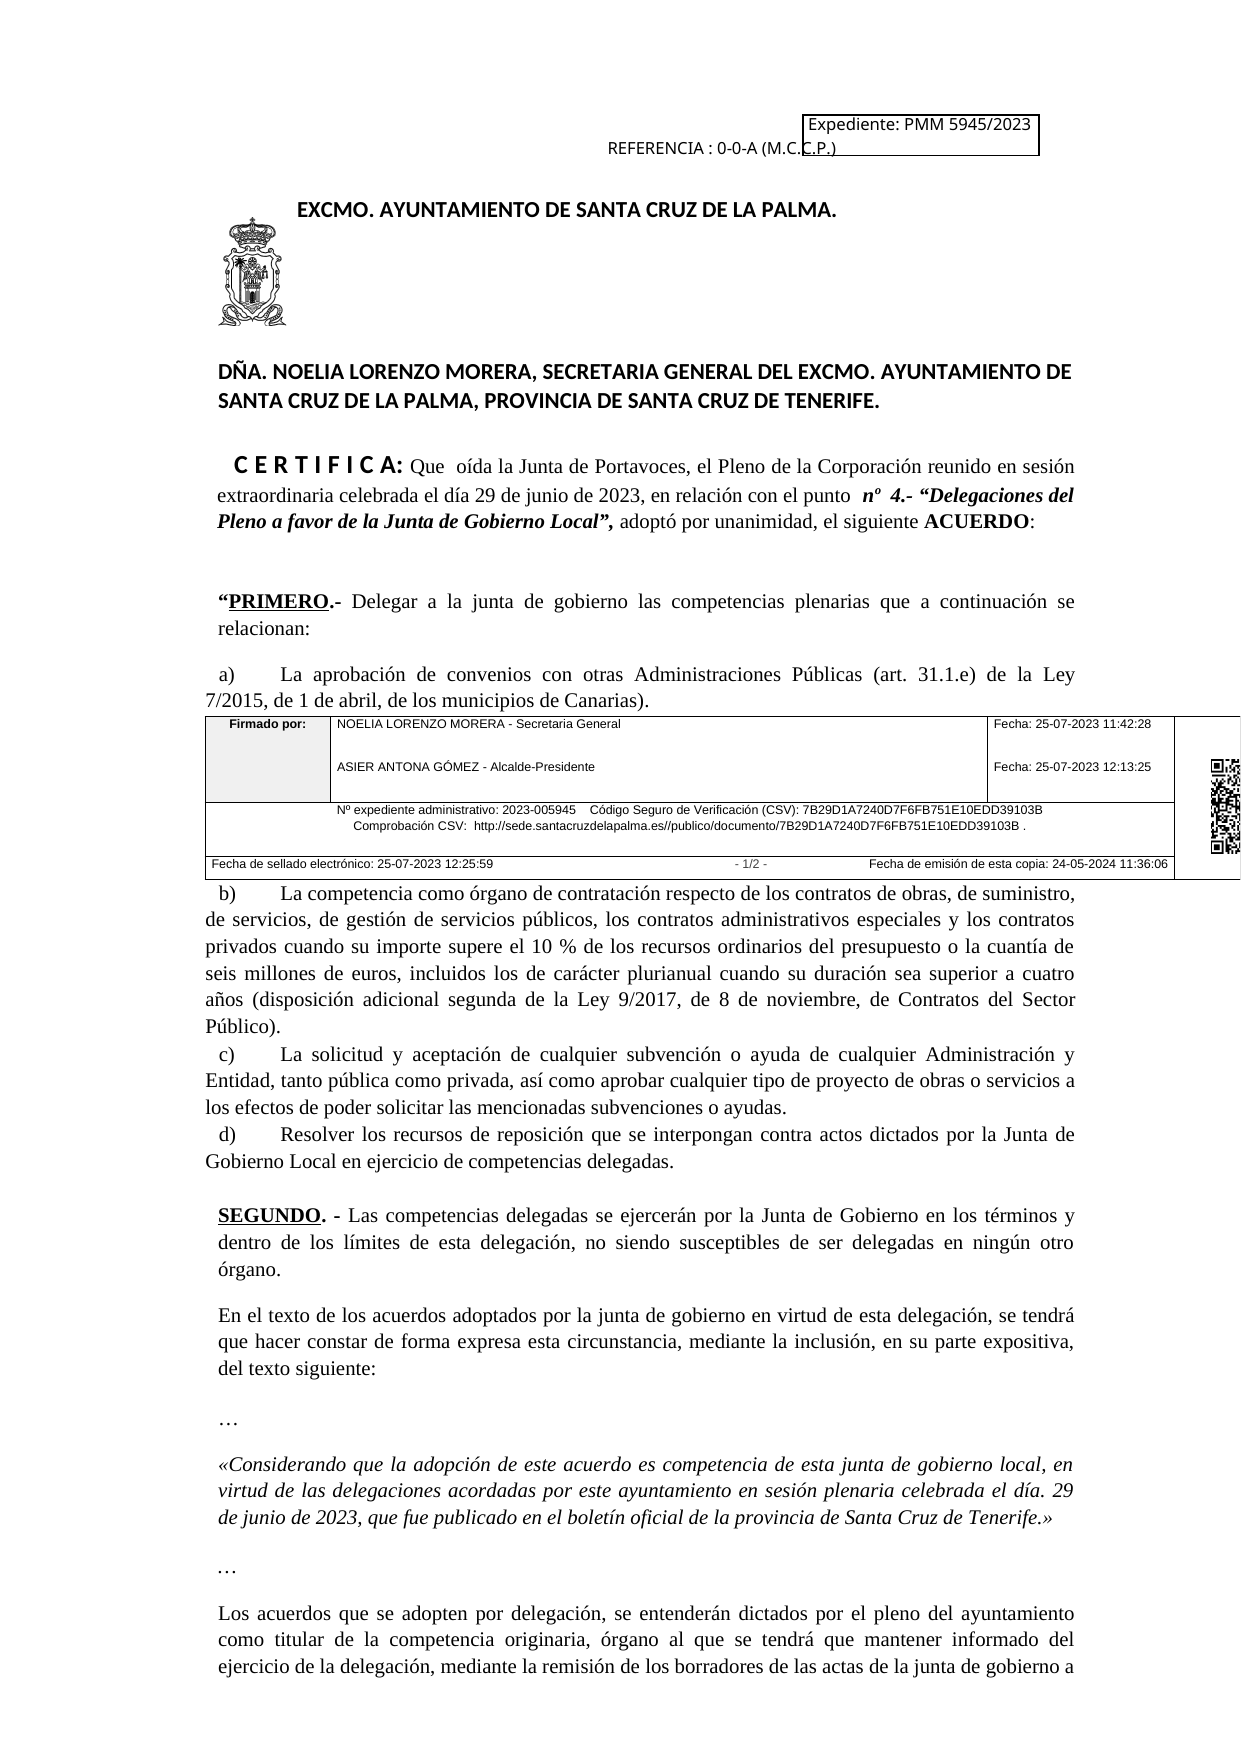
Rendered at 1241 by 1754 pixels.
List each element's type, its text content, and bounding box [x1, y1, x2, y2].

subtitle REFERENCIA : 0-0-A (M.C.C.P.) [205, 136, 1023, 159]
table_cell Fecha de sellado electrónico: 25-07-2023 12:25:59 - 1/2 - Fecha de emisión de esta copia: 24-05-2024 11:36:06 [206, 857, 1174, 879]
list Resolver los recursos de reposición que se interpongan contra actos dictados por la Junta de Gobierno Local en ejercicio de competencias delegadas. [205, 1122, 1076, 1173]
table_cell ASIER ANTONA GÓMEZ - Alcalde-Presidente [331, 759, 987, 802]
list La competencia como órgano de contratación respecto de los contratos de obras, de suministro, de servicios, de gestión de servicios públicos, los contratos administrativos especiales y los contratos privados cuando su importe supere el 10 % de los recursos ordinarios del presupuesto o la cuantía de seis millones de euros, incluidos los de carácter plurianual cuando su duración sea superior a cuatro años (disposición adicional segunda de la Ley 9/2017, de 8 de noviembre, de Contratos del Sector Público). [205, 880, 1076, 1038]
text EXCMO. AYUNTAMIENTO DE SANTA CRUZ DE LA PALMA. [218, 195, 1076, 326]
table_header NOELIA LORENZO MORERA - Secretaria General [331, 717, 987, 759]
table_cell [206, 759, 330, 802]
text … [218, 1406, 1076, 1429]
text SEGUNDO. - Las competencias delegadas se ejercerán por la Junta de Gobierno en los términos y dentro de los límites de esta delegación, no siendo susceptibles de ser delegadas en ningún otro órgano. [218, 1203, 1076, 1281]
table_header [1175, 717, 1240, 759]
table_cell Fecha: 25-07-2023 12:13:25 [988, 759, 1174, 802]
table_header Firmado por: [206, 717, 330, 759]
text «Considerando que la adopción de este acuerdo es competencia de esta junta de gobierno local, en virtud de las delegaciones acordadas por este ayuntamiento en sesión plenaria celebrada el día. 29 de junio de 2023, que fue publicado en el boletín oficial de la provincia de Santa Cruz de Tenerife.» [218, 1451, 1076, 1529]
table_cell Nº expediente administrativo: 2023-005945 Código Seguro de Verificación (CSV): 7B29D1A7240D7F6FB751E10EDD39103B Comprobación CSV: http://sede.santacruzdelapalma.es//publico/documento/7B29D1A7240D7F6FB751E10EDD39103B . [206, 803, 1174, 856]
text C E R T I F I C A: Que oída la Junta de Portavoces, el Pleno de la Corporación reunido en sesión extraordinaria celebrada el día 29 de junio de 2023, en relación con el punto nº 4.- “Delegaciones del Pleno a favor de la Junta de Gobierno Local”, adoptó por unanimidad, el siguiente ACUERDO: [217, 448, 1076, 533]
text “PRIMERO.- Delegar a la junta de gobierno las competencias plenarias que a continuación se relacionan: [218, 589, 1076, 640]
list La solicitud y aceptación de cualquier subvención o ayuda de cualquier Administración y Entidad, tanto pública como privada, así como aprobar cualquier tipo de proyecto de obras o servicios a los efectos de poder solicitar las mencionadas subvenciones o ayudas. [205, 1041, 1076, 1119]
text En el texto de los acuerdos adoptados por la junta de gobierno en virtud de esta delegación, se tendrá que hacer constar de forma expresa esta circunstancia, mediante la inclusión, en su parte expositiva, del texto siguiente: [218, 1303, 1076, 1380]
text DÑA. NOELIA LORENZO MORERA, SECRETARIA GENERAL DEL EXCMO. AYUNTAMIENTO DE SANTA CRUZ DE LA PALMA, PROVINCIA DE SANTA CRUZ DE TENERIFE. [218, 357, 1076, 414]
table_header Fecha: 25-07-2023 11:42:28 [988, 717, 1174, 759]
text … [218, 1554, 1076, 1578]
table_cell [1175, 759, 1240, 879]
list La aprobación de convenios con otras Administraciones Públicas (art. 31.1.e) de la Ley 7/2015, de 1 de abril, de los municipios de Canarias). [205, 662, 1076, 712]
text Expediente: PMM 5945/2023 [808, 112, 1076, 135]
text Los acuerdos que se adopten por delegación, se entenderán dictados por el pleno del ayuntamiento como titular de la competencia originaria, órgano al que se tendrá que mantener informado del ejercicio de la delegación, mediante la remisión de los borradores de las actas de la junta de gobierno a [218, 1600, 1076, 1678]
